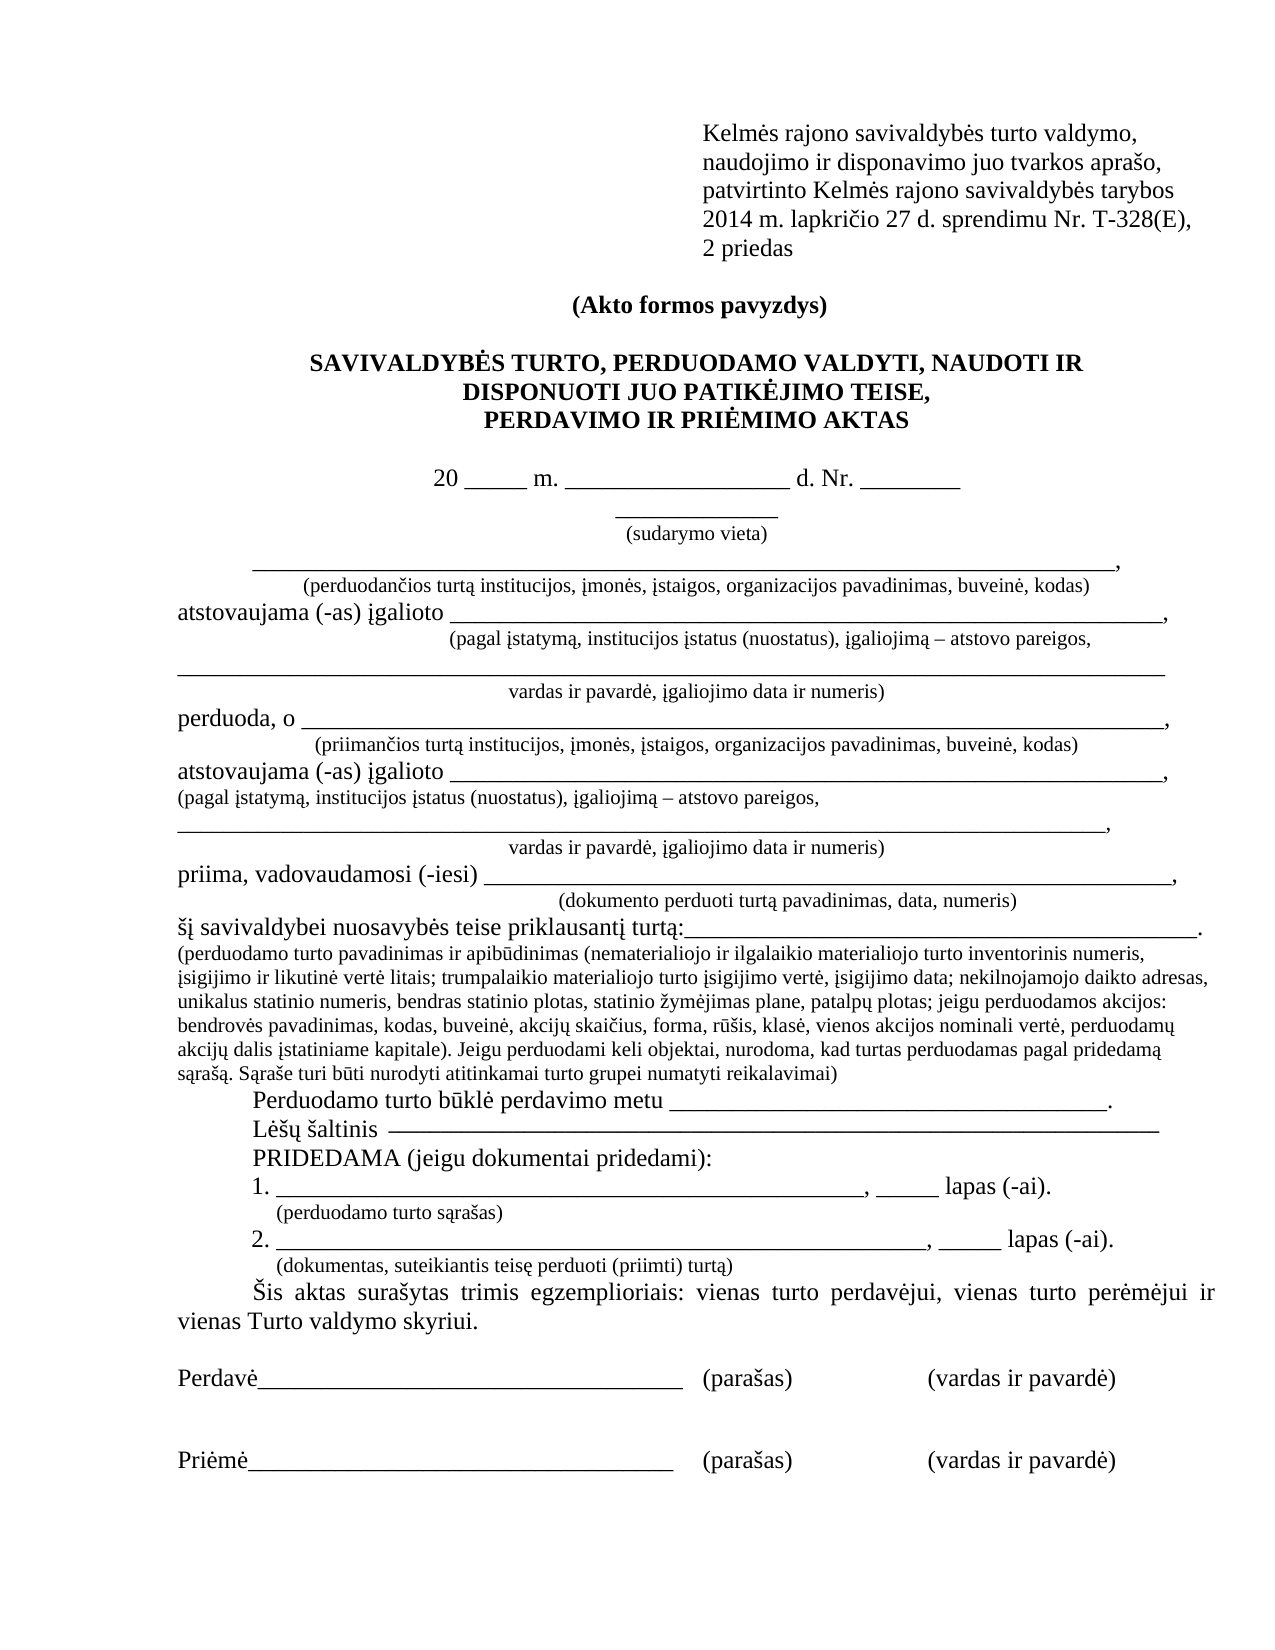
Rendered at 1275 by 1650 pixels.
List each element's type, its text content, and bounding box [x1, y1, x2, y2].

text (perduodančios turtą institucijos, įmonės, įstaigos, organizacijos pavadinimas, buveinė, kodas) [177, 573, 1216, 597]
text Šis aktas surašytas trimis egzemplioriais: vienas turto perdavėjui, vienas turto perėmėjui ir vienas Turto valdymo skyriui. [177, 1277, 1216, 1334]
text PERDAVIMO IR PRIĖMIMO AKTAS [177, 406, 1216, 434]
text Priėmė__________________________________ (parašas) (vardas ir pavardė) [177, 1445, 1216, 1473]
text (pagal įstatymą, institucijos įstatus (nuostatus), įgaliojimą – atstovo pareigos, [177, 626, 1216, 650]
text atstovaujama (-as) įgalioto _________________________________________________________, [177, 756, 1216, 785]
text _____________ [177, 492, 1216, 521]
text 1. _______________________________________________, _____ lapas (-ai). [177, 1171, 1216, 1200]
text (dokumento perduoti turtą pavadinimas, data, numeris) [177, 888, 1216, 912]
text 2 priedas [702, 233, 1216, 262]
text vardas ir pavardė, įgaliojimo data ir numeris) [177, 835, 1216, 859]
text naudojimo ir disponavimo juo tvarkos aprašo, [702, 147, 1216, 176]
text šį savivaldybei nuosavybės teise priklausantį turtą:_________________________________________. [177, 912, 1216, 941]
text (perduodamo turto sąrašas) [177, 1200, 1216, 1224]
text (Akto formos pavyzdys) [177, 291, 1216, 319]
text SAVIVALDYBĖS TURTO, PERDUODAMO VALDYTI, NAUDOTI IR [177, 348, 1216, 377]
text 2014 m. lapkričio 27 d. sprendimu Nr. T-328(E), [702, 204, 1216, 233]
text 20 _____ m. __________________ d. Nr. ________ [177, 463, 1216, 492]
text DISPONUOTI JUO PATIKĖJIMO TEISE, [177, 377, 1216, 406]
text (dokumentas, suteikiantis teisę perduoti (priimti) turtą) [177, 1253, 1216, 1277]
text 2. ____________________________________________________, _____ lapas (-ai). [177, 1224, 1216, 1253]
text perduoda, o _____________________________________________________________________, [177, 703, 1216, 732]
text _____________________________________________________________________, [177, 545, 1216, 573]
text patvirtinto Kelmės rajono savivaldybės tarybos [702, 176, 1216, 204]
text (perduodamo turto pavadinimas ir apibūdinimas (nematerialiojo ir ilgalaikio materialiojo turto inventorinis numeris, įsigijimo ir likutinė vertė litais; trumpalaikio materialiojo turto įsigijimo vertė, įsigijimo data; nekilnojamojo daikto adresas, unikalus statinio numeris, bendras statinio plotas, statinio žymėjimas plane, patalpų plotas; jeigu perduodamos akcijos: bendrovės pavadinimas, kodas, buveinė, akcijų skaičius, forma, rūšis, klasė, vienos akcijos nominali vertė, perduodamų akcijų dalis įstatiniame kapitale). Jeigu perduodami keli objektai, nurodoma, kad turtas perduodamas pagal pridedamą sąrašą. Sąraše turi būti nurodyti atitinkamai turto grupei numatyti reikalavimai) [177, 941, 1216, 1085]
text _______________________________________________________________________________ [177, 650, 1216, 679]
text (sudarymo vieta) [177, 521, 1216, 545]
text (priimančios turtą institucijos, įmonės, įstaigos, organizacijos pavadinimas, buveinė, kodas) [177, 732, 1216, 756]
text (pagal įstatymą, institucijos įstatus (nuostatus), įgaliojimą – atstovo pareigos, [177, 785, 1216, 809]
text Perduodamo turto būklė perdavimo metu ___________________________________. [177, 1085, 1216, 1114]
text PRIDEDAMA (jeigu dokumentai pridedami): [177, 1143, 1216, 1171]
text Perdavė__________________________________ (parašas) (vardas ir pavardė) [177, 1363, 1216, 1392]
text atstovaujama (-as) įgalioto _________________________________________________________, [177, 597, 1216, 626]
text Lėšų šaltinis –––––––––––––––––––––––––––––––––––––––––––––––––––––––––––––––––––––––––– [177, 1114, 1216, 1143]
text Kelmės rajono savivaldybės turto valdymo, [702, 118, 1216, 147]
text priima, vadovaudamosi (-iesi) _______________________________________________________, [177, 859, 1216, 888]
text vardas ir pavardė, įgaliojimo data ir numeris) [177, 679, 1216, 703]
text _________________________________________________________________________________, [177, 809, 1216, 835]
